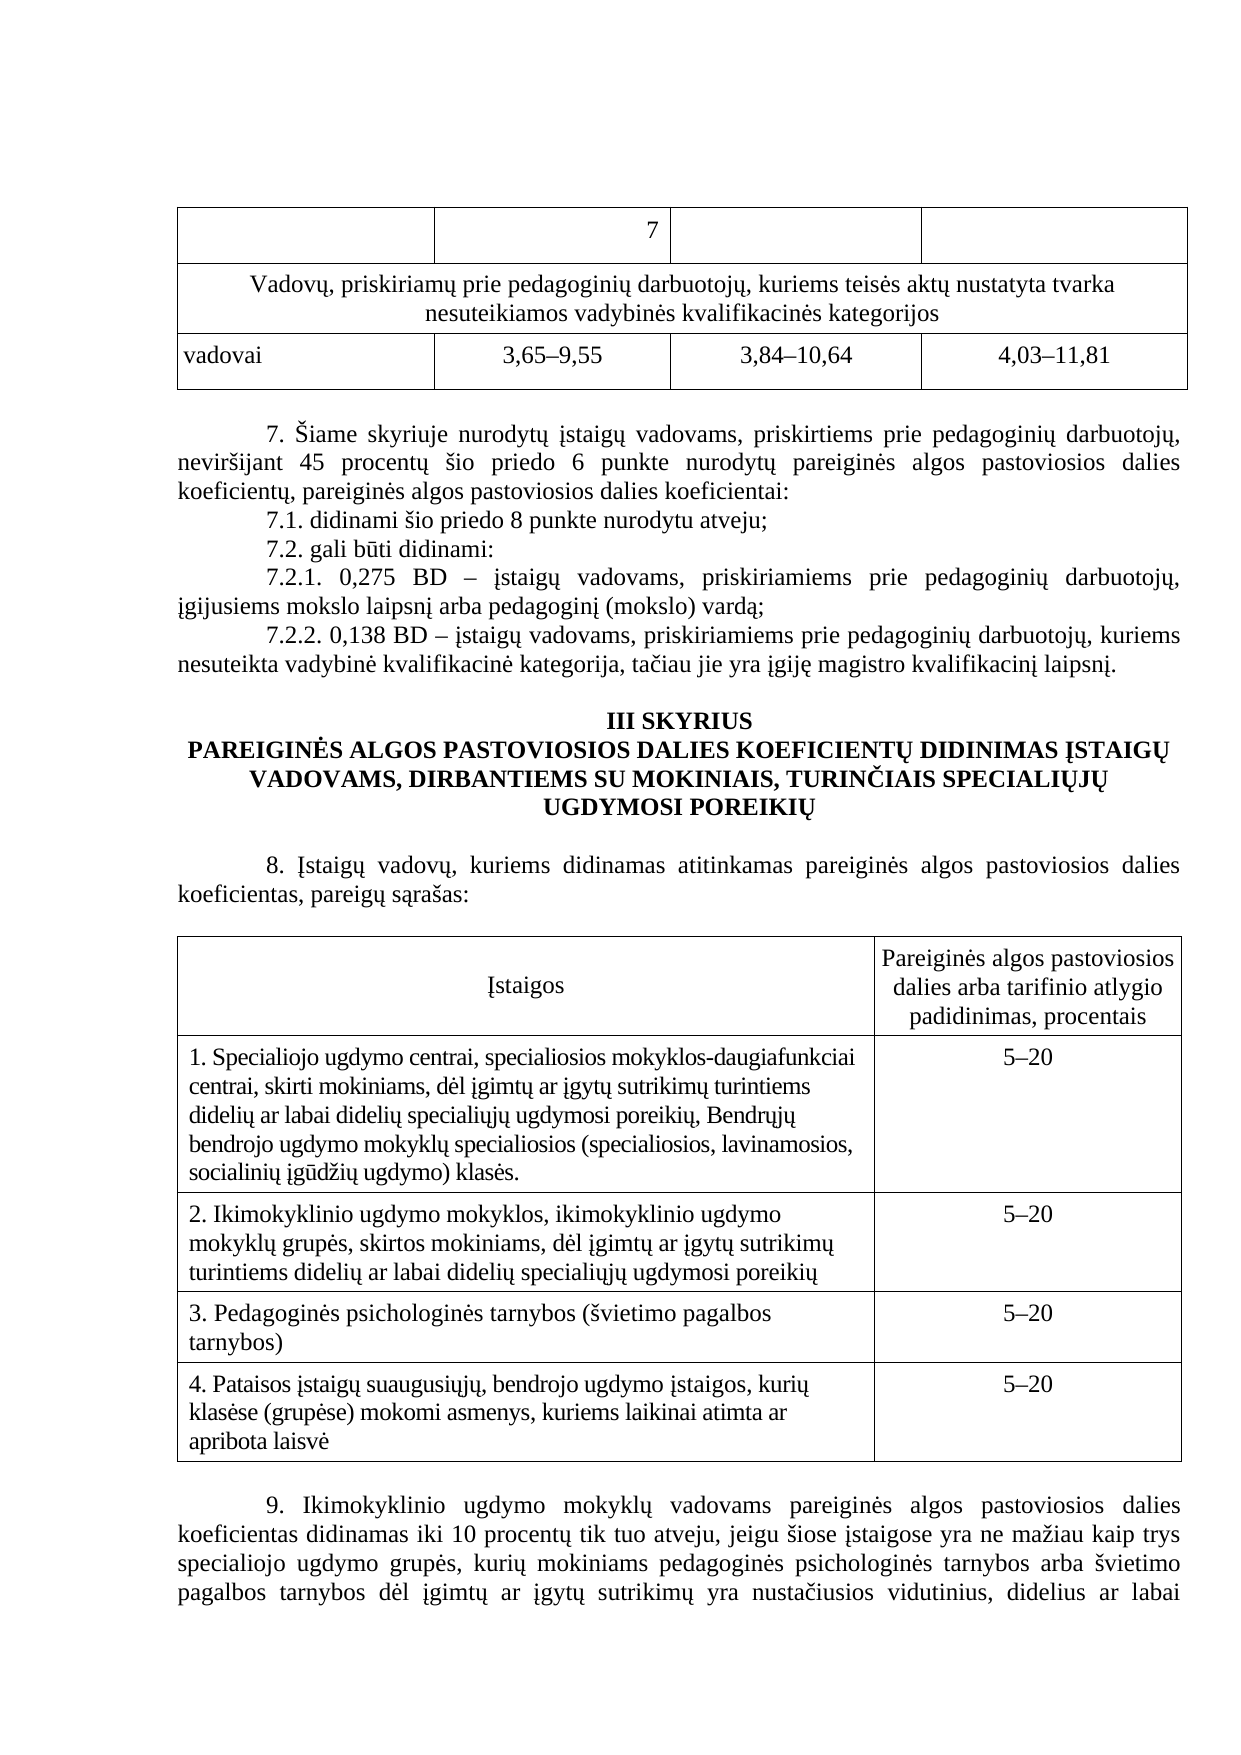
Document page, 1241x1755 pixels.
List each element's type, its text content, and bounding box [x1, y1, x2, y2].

table_cell 4. Pataisos įstaigų suaugusiųjų, bendrojo ugdymo įstaigos, kurių klasėse (grupėse) mokomi asmenys, kuriems laikinai atimta ar apribota laisvė [178, 1363, 874, 1461]
text 8. Įstaigų vadovų, kuriems didinamas atitinkamas pareiginės algos pastoviosios dalies koeficientas, pareigų sąrašas: [177, 850, 1181, 907]
table_cell 4,03–11,81 [922, 334, 1187, 389]
table_cell 5–20 [875, 1036, 1181, 1192]
text PAREIGINĖS ALGOS PASTOVIOSIOS DALIES KOEFICIENTŲ DIDINIMAS įstaigų vadovams, DIRBANTIEMS SU MOKINIAIS, TURINČIAIS SPECIALIŲJŲ UGDYMOSI POREIKIŲ [177, 735, 1181, 821]
table_cell 2. Ikimokyklinio ugdymo mokyklos, ikimokyklinio ugdymo mokyklų grupės, skirtos mokiniams, dėl įgimtų ar įgytų sutrikimų turintiems didelių ar labai didelių specialiųjų ugdymosi poreikių [178, 1193, 874, 1291]
table_cell Vadovų, priskiriamų prie pedagoginių darbuotojų, kuriems teisės aktų nustatyta tvarka nesuteikiamos vadybinės kvalifikacinės kategorijos [178, 264, 1187, 333]
text 7.2.2. 0,138 BD – įstaigų vadovams, priskiriamiems prie pedagoginių darbuotojų, kuriems nesuteikta vadybinė kvalifikacinė kategorija, tačiau jie yra įgiję magistro kvalifikacinį laipsnį. [177, 620, 1181, 677]
text 7.2.1. 0,275 BD – įstaigų vadovams, priskiriamiems prie pedagoginių darbuotojų, įgijusiems mokslo laipsnį arba pedagoginį (mokslo) vardą; [177, 562, 1181, 620]
text III skyrius [177, 706, 1181, 735]
table_cell 5–20 [875, 1363, 1181, 1461]
text 7.2. gali būti didinami: [177, 534, 1181, 562]
text 7. Šiame skyriuje nurodytų įstaigų vadovams, priskirtiems prie pedagoginių darbuotojų, neviršijant 45 procentų šio priedo 6 punkte nurodytų pareiginės algos pastoviosios dalies koeficientų, pareiginės algos pastoviosios dalies koeficientai: [177, 419, 1181, 505]
table_cell vadovai [178, 334, 434, 389]
table_cell 3. Pedagoginės psichologinės tarnybos (švietimo pagalbos tarnybos) [178, 1292, 874, 1362]
table_cell [922, 208, 1187, 263]
table_cell 3,84–10,64 [671, 334, 921, 389]
table_cell 4,89–7,88 [435, 208, 670, 263]
table_cell [671, 208, 921, 263]
table_cell 5–20 [875, 1292, 1181, 1362]
table_cell 3,65–9,55 [435, 334, 670, 389]
table_cell 5–20 [875, 1193, 1181, 1291]
table_header Įstaigos [178, 937, 874, 1035]
text 9. Ikimokyklinio ugdymo mokyklų vadovams pareiginės algos pastoviosios dalies koeficientas didinamas iki 10 procentų tik tuo atveju, jeigu šiose įstaigose yra ne mažiau kaip trys specialiojo ugdymo grupės, kurių mokiniams pedagoginės psichologinės tarnybos arba švietimo pagalbos tarnybos dėl įgimtų ar įgytų sutrikimų yra nustačiusios vidutinius, didelius ar labai [177, 1491, 1181, 1606]
text 7.1. didinami šio priedo 8 punkte nurodytu atveju; [177, 505, 1181, 534]
table_cell 1. Specialiojo ugdymo centrai, specialiosios mokyklos-daugiafunkciai centrai, skirti mokiniams, dėl įgimtų ar įgytų sutrikimų turintiems didelių ar labai didelių specialiųjų ugdymosi poreikių, Bendrųjų bendrojo ugdymo mokyklų specialiosios (specialiosios, lavinamosios, socialinių įgūdžių ugdymo) klasės. [178, 1036, 874, 1192]
table_cell [178, 208, 434, 263]
table_header Pareiginės algos pastoviosios dalies arba tarifinio atlygio padidinimas, procentais [875, 937, 1181, 1035]
